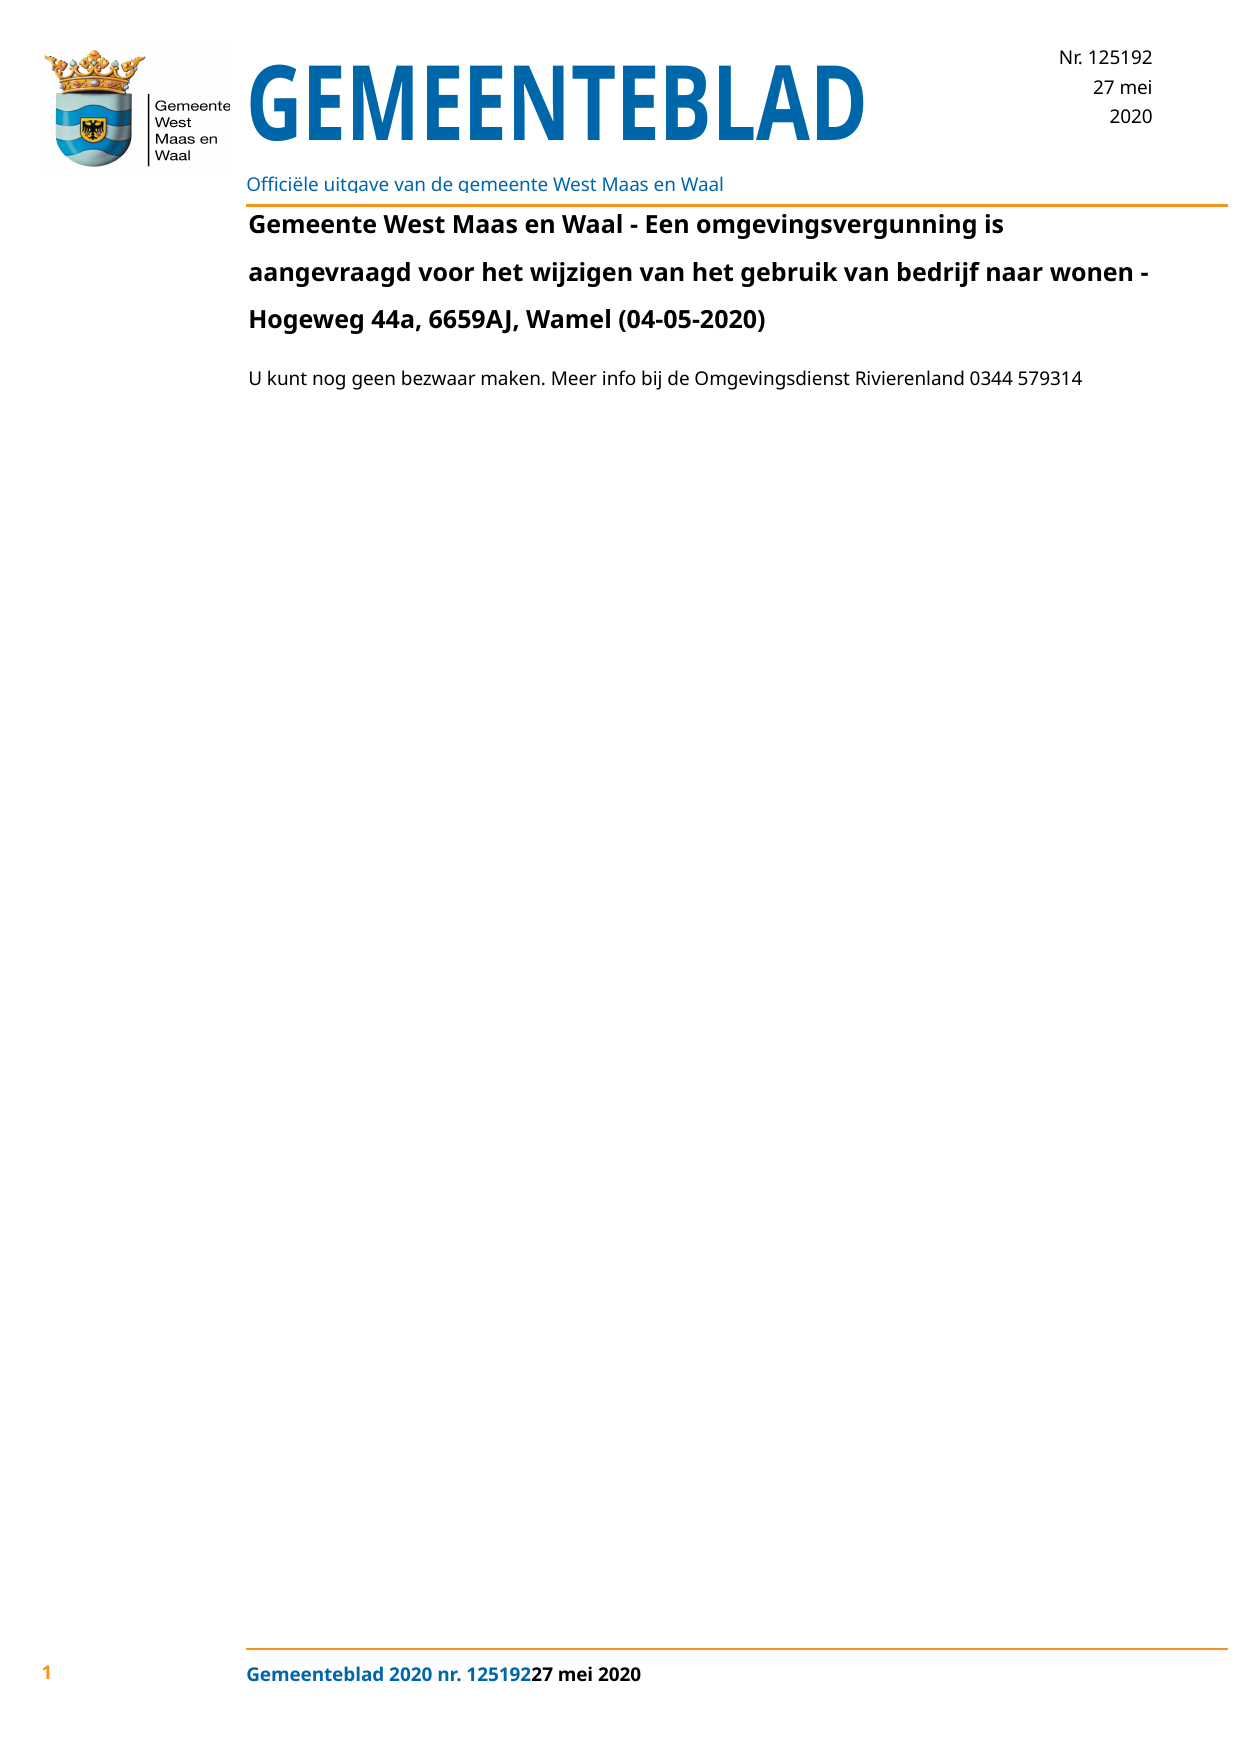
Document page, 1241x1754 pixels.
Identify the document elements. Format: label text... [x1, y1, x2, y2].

text U kunt nog geen bezwaar maken. Meer info bij de Omgevingsdienst Rivierenland 0344 579314 [248, 366, 1152, 391]
text Gemeente West Maas en Waal - Een omgevingsvergunning is aangevraagd voor het wijzigen van het gebruik van bedrijf naar wonen - Hogeweg 44a, 6659AJ, Wamel (04-05-2020) [248, 207, 1152, 336]
picture [41, 47, 231, 172]
